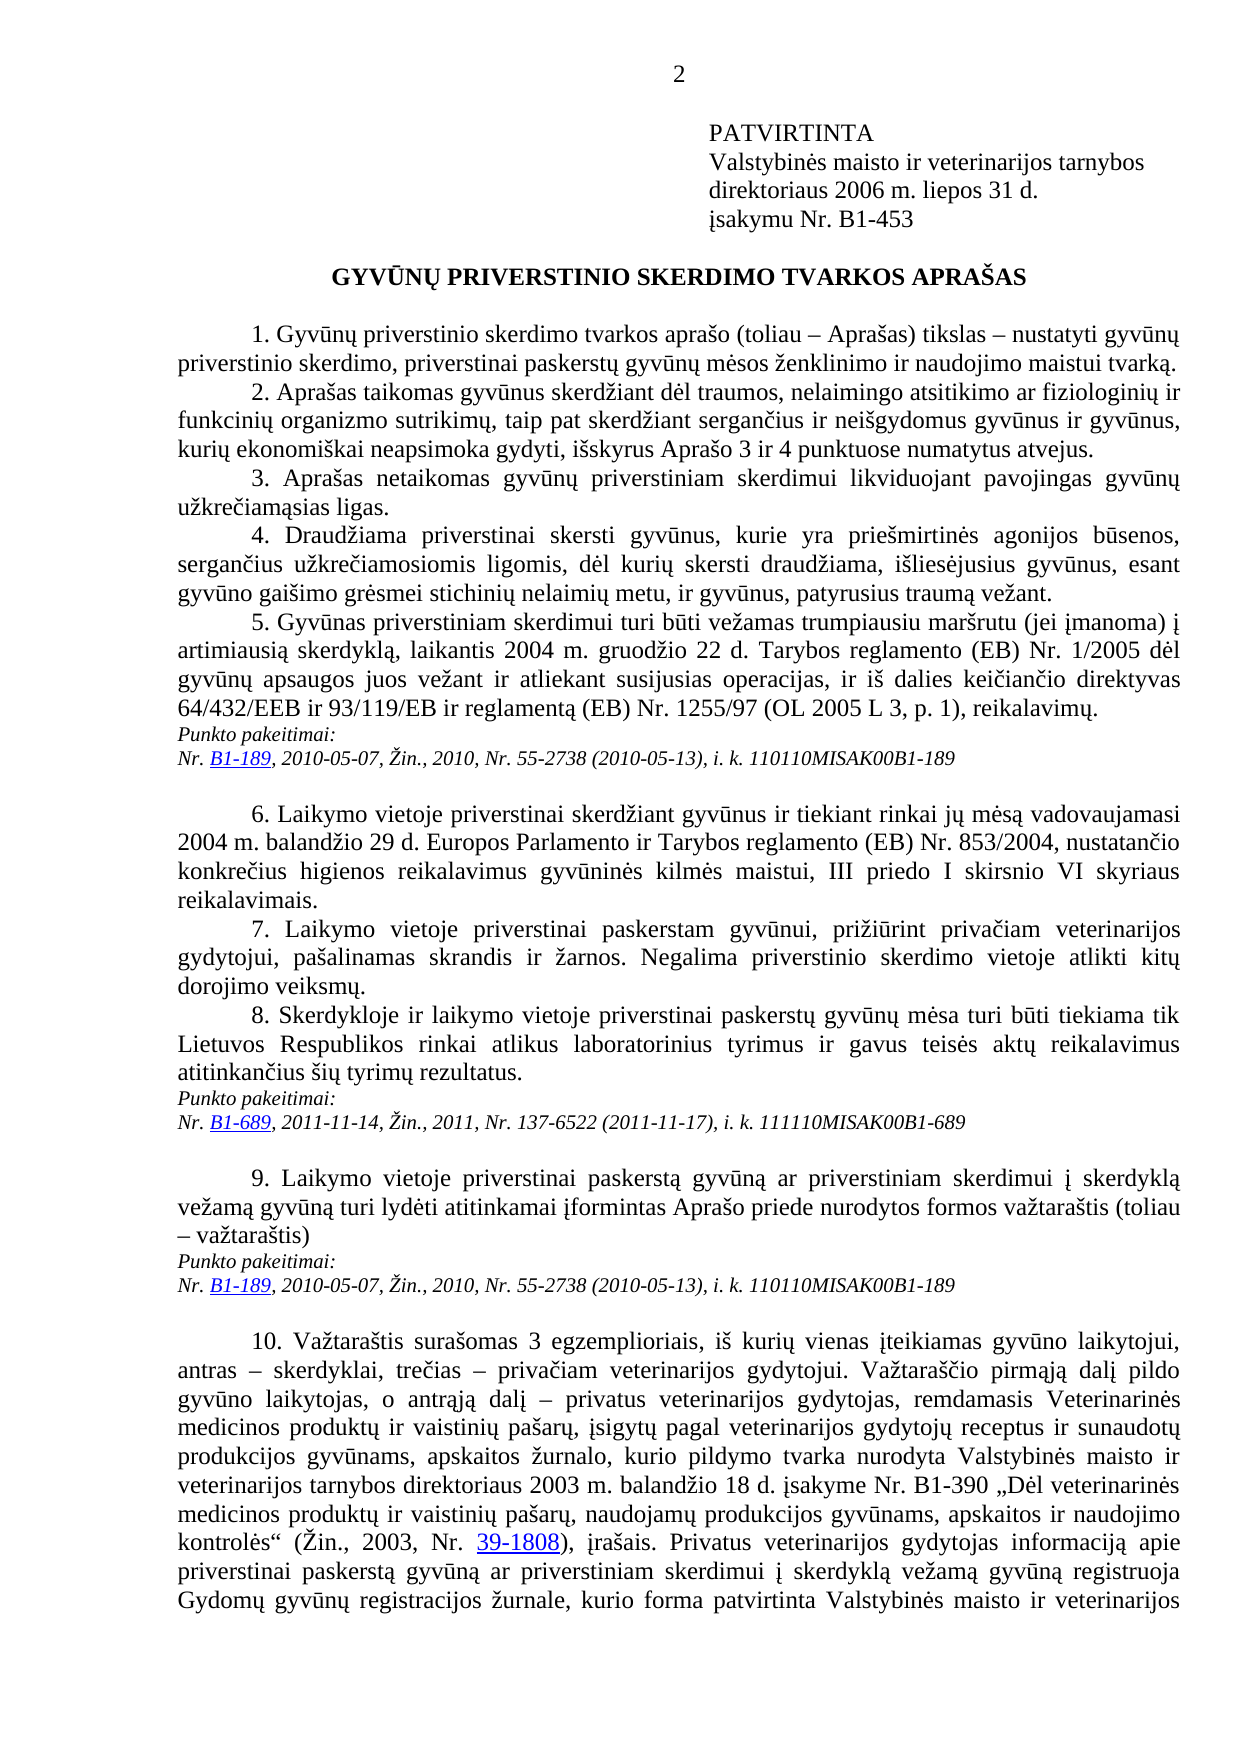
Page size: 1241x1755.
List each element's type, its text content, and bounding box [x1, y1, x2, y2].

text GYVŪNŲ PRIVERSTINIO SKERDIMO TVARKOS APRAŠAS [177, 262, 1181, 291]
text Valstybinės maisto ir veterinarijos tarnybos [177, 147, 1181, 176]
text Nr. B1-189, 2010-05-07, Žin., 2010, Nr. 55-2738 (2010-05-13), i. k. 110110MISAK00B1-189 [177, 1273, 1181, 1297]
text PATVIRTINTA [709, 118, 1181, 147]
text 7. Laikymo vietoje priverstinai paskerstam gyvūnui, prižiūrint privačiam veterinarijos gydytojui, pašalinamas skrandis ir žarnos. Negalima priverstinio skerdimo vietoje atlikti kitų dorojimo veiksmų. [177, 914, 1181, 1000]
text 2. Aprašas taikomas gyvūnus skerdžiant dėl traumos, nelaimingo atsitikimo ar fiziologinių ir funkcinių organizmo sutrikimų, taip pat skerdžiant sergančius ir neišgydomus gyvūnus ir gyvūnus, kurių ekonomiškai neapsimoka gydyti, išskyrus Aprašo 3 ir 4 punktuose numatytus atvejus. [177, 377, 1181, 463]
text 3. Aprašas netaikomas gyvūnų priverstiniam skerdimui likviduojant pavojingas gyvūnų užkrečiamąsias ligas. [177, 463, 1181, 521]
text 4. Draudžiama priverstinai skersti gyvūnus, kurie yra priešmirtinės agonijos būsenos, sergančius užkrečiamosiomis ligomis, dėl kurių skersti draudžiama, išliesėjusius gyvūnus, esant gyvūno gaišimo grėsmei stichinių nelaimių metu, ir gyvūnus, patyrusius traumą vežant. [177, 521, 1181, 607]
text 1. Gyvūnų priverstinio skerdimo tvarkos aprašo (toliau – Aprašas) tikslas – nustatyti gyvūnų priverstinio skerdimo, priverstinai paskerstų gyvūnų mėsos ženklinimo ir naudojimo maistui tvarką. [177, 319, 1181, 377]
text 5. Gyvūnas priverstiniam skerdimui turi būti vežamas trumpiausiu maršrutu (jei įmanoma) į artimiausią skerdyklą, laikantis 2004 m. gruodžio 22 d. Tarybos reglamento (EB) Nr. 1/2005 dėl gyvūnų apsaugos juos vežant ir atliekant susijusias operacijas, ir iš dalies keičiančio direktyvas 64/432/EEB ir 93/119/EB ir reglamentą (EB) Nr. 1255/97 (OL 2005 L 3, p. 1), reikalavimų. [177, 607, 1181, 722]
text Nr. B1-189, 2010-05-07, Žin., 2010, Nr. 55-2738 (2010-05-13), i. k. 110110MISAK00B1-189 [177, 746, 1181, 770]
text direktoriaus 2006 m. liepos 31 d. [177, 176, 1181, 204]
text 8. Skerdykloje ir laikymo vietoje priverstinai paskerstų gyvūnų mėsa turi būti tiekiama tik Lietuvos Respublikos rinkai atlikus laboratorinius tyrimus ir gavus teisės aktų reikalavimus atitinkančius šių tyrimų rezultatus. [177, 1000, 1181, 1086]
text 6. Laikymo vietoje priverstinai skerdžiant gyvūnus ir tiekiant rinkai jų mėsą vadovaujamasi 2004 m. balandžio 29 d. Europos Parlamento ir Tarybos reglamento (EB) Nr. 853/2004, nustatančio konkrečius higienos reikalavimus gyvūninės kilmės maistui, III priedo I skirsnio VI skyriaus reikalavimais. [177, 799, 1181, 914]
text Punkto pakeitimai: [177, 1086, 1181, 1110]
text Punkto pakeitimai: [177, 722, 1181, 746]
text 10. Važtaraštis surašomas 3 egzemplioriais, iš kurių vienas įteikiamas gyvūno laikytojui, antras – skerdyklai, trečias – privačiam veterinarijos gydytojui. Važtaraščio pirmąją dalį pildo gyvūno laikytojas, o antrąją dalį – privatus veterinarijos gydytojas, remdamasis Veterinarinės medicinos produktų ir vaistinių pašarų, įsigytų pagal veterinarijos gydytojų receptus ir sunaudotų produkcijos gyvūnams, apskaitos žurnalo, kurio pildymo tvarka nurodyta Valstybinės maisto ir veterinarijos tarnybos direktoriaus 2003 m. balandžio 18 d. įsakyme Nr. B1-390 „Dėl veterinarinės medicinos produktų ir vaistinių pašarų, naudojamų produkcijos gyvūnams, apskaitos ir naudojimo kontrolės“ (Žin., 2003, Nr. 39-1808), įrašais. Privatus veterinarijos gydytojas informaciją apie priverstinai paskerstą gyvūną ar priverstiniam skerdimui į skerdyklą vežamą gyvūną registruoja Gydomų gyvūnų registracijos žurnale, kurio forma patvirtinta Valstybinės maisto ir veterinarijos [177, 1326, 1181, 1614]
text Nr. B1-689, 2011-11-14, Žin., 2011, Nr. 137-6522 (2011-11-17), i. k. 111110MISAK00B1-689 [177, 1110, 1181, 1134]
text Punkto pakeitimai: [177, 1249, 1181, 1273]
text 9. Laikymo vietoje priverstinai paskerstą gyvūną ar priverstiniam skerdimui į skerdyklą vežamą gyvūną turi lydėti atitinkamai įformintas Aprašo priede nurodytos formos važtaraštis (toliau – važtaraštis) [177, 1163, 1181, 1249]
text įsakymu Nr. B1-453 [177, 204, 1181, 233]
